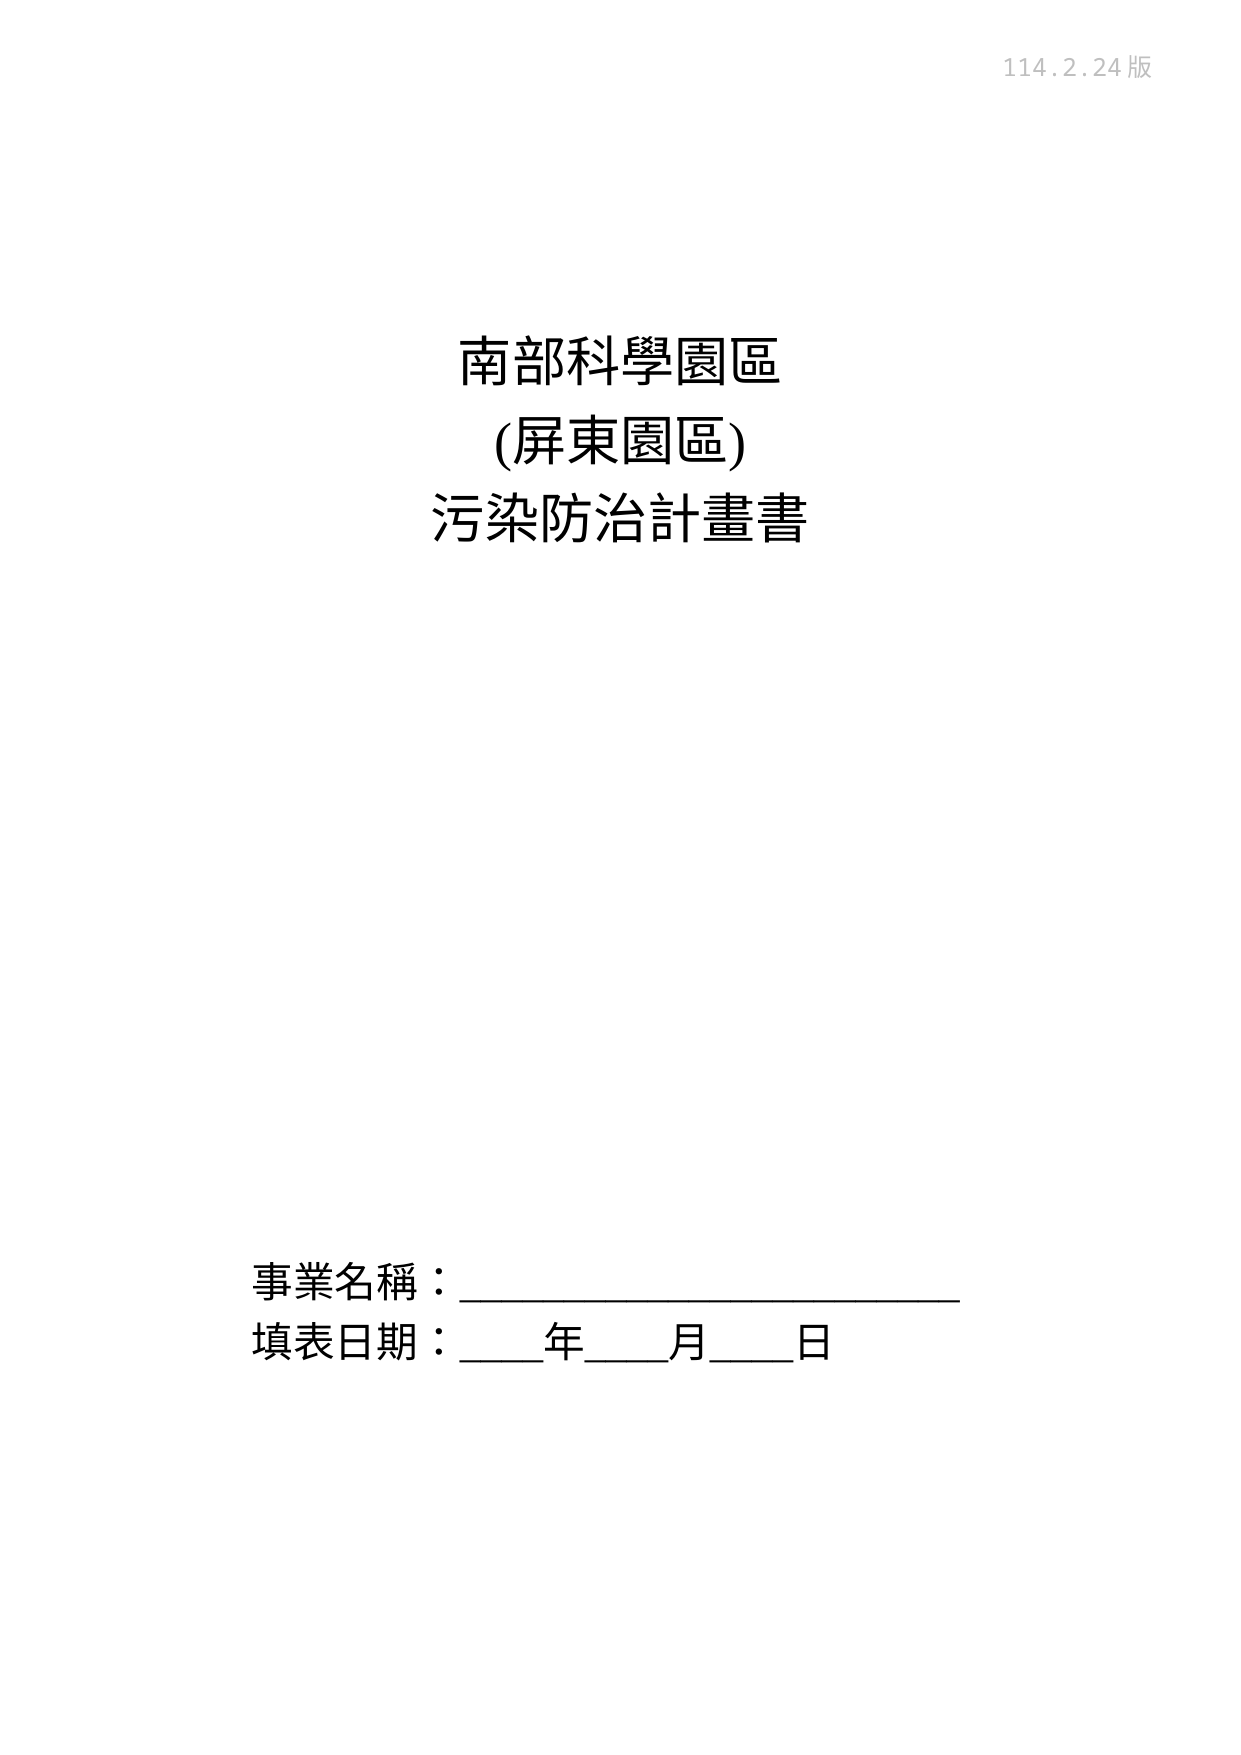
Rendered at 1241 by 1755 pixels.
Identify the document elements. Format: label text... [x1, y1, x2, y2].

text 填表日期：____年____月____日 [251, 1309, 1152, 1369]
text 事業名稱：________________________ [251, 1249, 1152, 1309]
text 污染防治計畫書 [89, 476, 1152, 554]
text (屏東園區) [89, 397, 1152, 476]
text 南部科學園區 [89, 319, 1152, 397]
